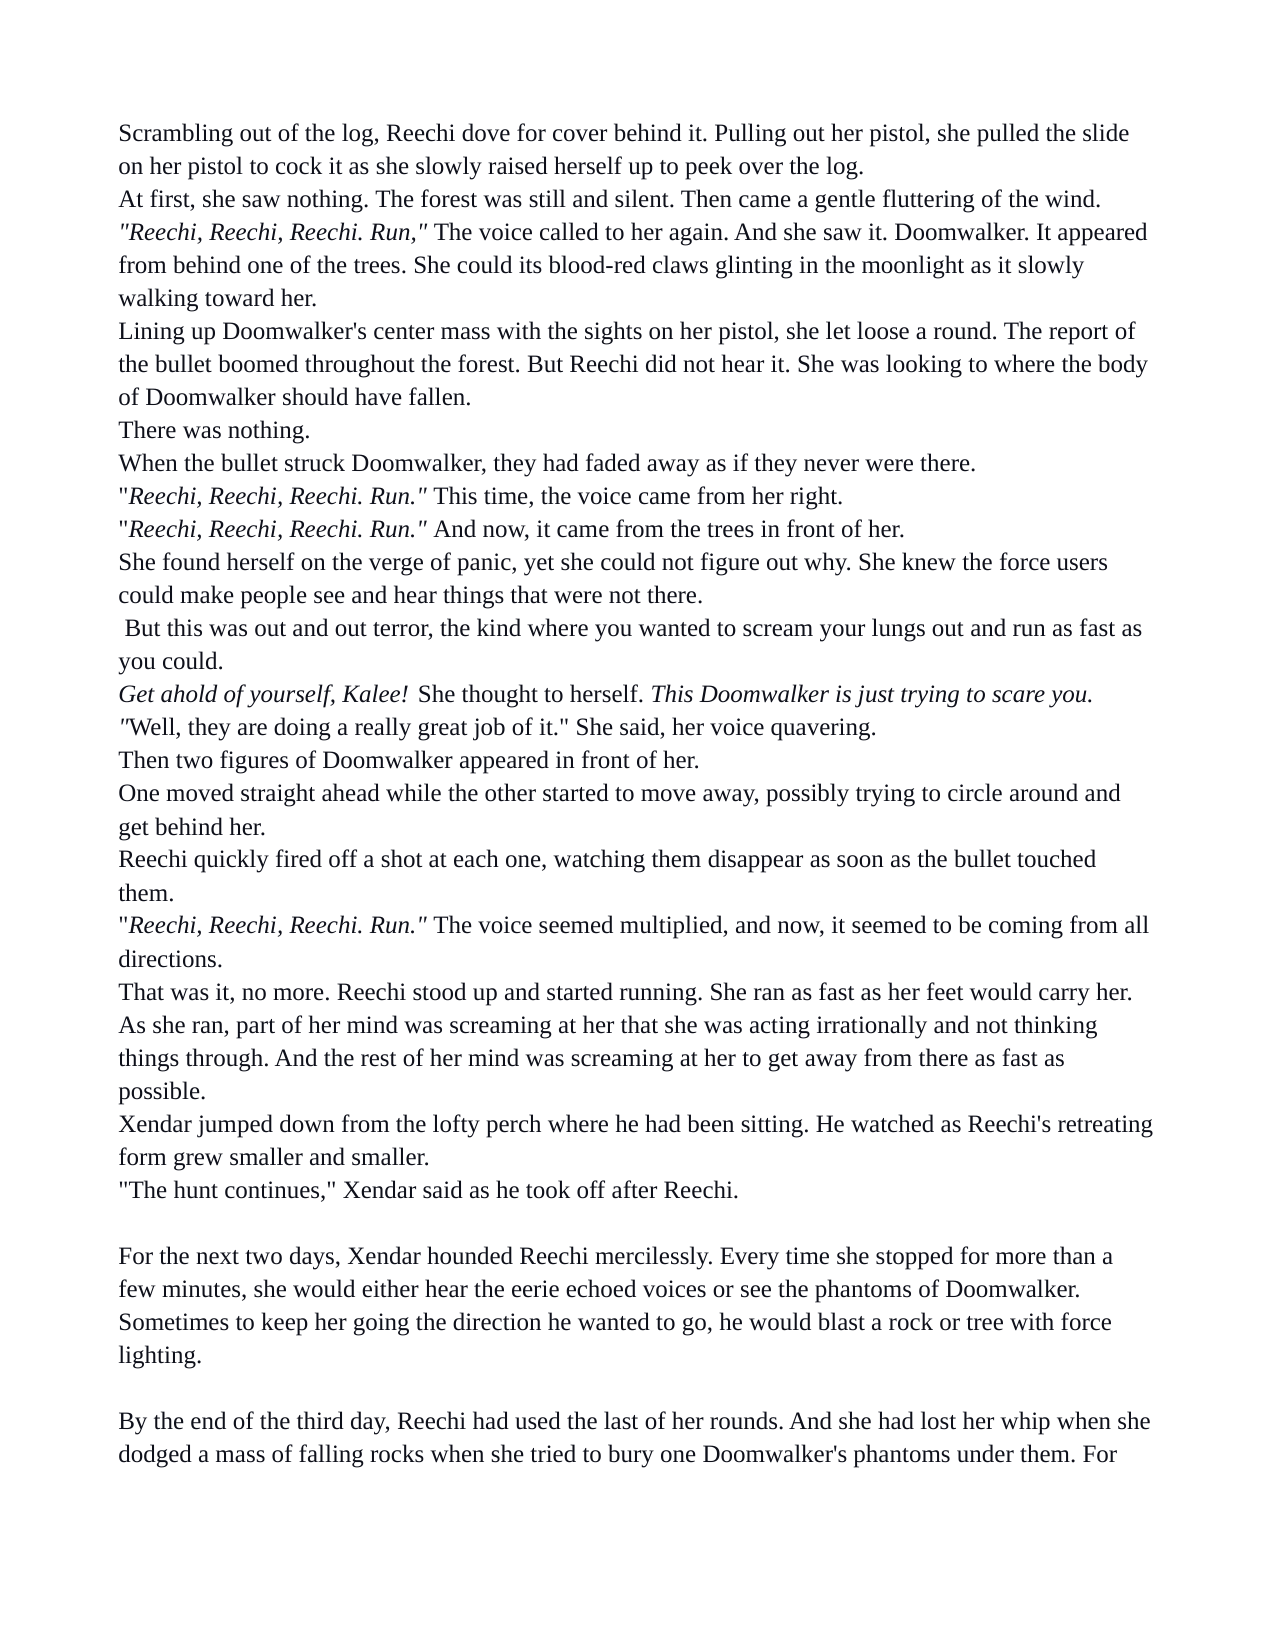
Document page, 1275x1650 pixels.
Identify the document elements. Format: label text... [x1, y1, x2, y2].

text As she ran, part of her mind was screaming at her that she was acting irrationally and not thinking things through. And the rest of her mind was screaming at her to get away from there as fast as possible. [118, 1010, 1157, 1104]
text "Reechi, Reechi, Reechi. Run." The voice seemed multiplied, and now, it seemed to be coming from all directions. [118, 911, 1157, 972]
text At first, she saw nothing. The forest was still and silent. Then came a gentle fluttering of the wind. [118, 184, 1157, 213]
text "Well, they are doing a really great job of it." She said, her voice quavering. [118, 712, 1157, 741]
text Then two figures of Doomwalker appeared in front of her. [118, 746, 1157, 774]
text Xendar jumped down from the lofty perch where he had been sitting. He watched as Reechi's retreating form grew smaller and smaller. [118, 1109, 1157, 1171]
text For the next two days, Xendar hounded Reechi mercilessly. Every time she stopped for more than a few minutes, she would either hear the eerie echoed voices or see the phantoms of Doomwalker. Sometimes to keep her going the direction he wanted to go, he would blast a rock or tree with force lighting. [118, 1241, 1157, 1369]
text "Reechi, Reechi, Reechi. Run," The voice called to her again. And she saw it. Doomwalker. It appeared from behind one of the trees. She could its blood-red claws glinting in the moonlight as it slowly walking toward her. [118, 217, 1157, 312]
text By the end of the third day, Reechi had used the last of her rounds. And she had lost her whip when she dodged a mass of falling rocks when she tried to bury one Doomwalker's phantoms under them. For [118, 1406, 1157, 1468]
text "Reechi, Reechi, Reechi. Run." And now, it came from the trees in front of her. [118, 514, 1157, 543]
text She found herself on the verge of panic, yet she could not figure out why. She knew the force users could make people see and hear things that were not there. [118, 547, 1157, 609]
text There was nothing. [118, 415, 1157, 444]
text Scrambling out of the log, Reechi dove for cover behind it. Pulling out her pistol, she pulled the slide on her pistol to cock it as she slowly raised herself up to peek over the log. [118, 118, 1157, 180]
text "The hunt continues," Xendar said as he took off after Reechi. [118, 1175, 1157, 1203]
text "Reechi, Reechi, Reechi. Run." This time, the voice came from her right. [118, 481, 1157, 510]
text Get ahold of yourself, Kalee! She thought to herself. This Doomwalker is just trying to scare you. [118, 679, 1157, 708]
text That was it, no more. Reechi stood up and started running. She ran as fast as her feet would carry her. [118, 977, 1157, 1005]
text Reechi quickly fired off a shot at each one, watching them disappear as soon as the bullet touched them. [118, 844, 1157, 906]
text But this was out and out terror, the kind where you wanted to scream your lungs out and run as fast as you could. [118, 613, 1157, 675]
text When the bullet struck Doomwalker, they had faded away as if they never were there. [118, 448, 1157, 477]
text One moved straight ahead while the other started to move away, possibly trying to circle around and get behind her. [118, 778, 1157, 840]
text Lining up Doomwalker's center mass with the sights on her pistol, she let loose a round. The report of the bullet boomed throughout the forest. But Reechi did not hear it. She was looking to where the body of Doomwalker should have fallen. [118, 316, 1157, 411]
